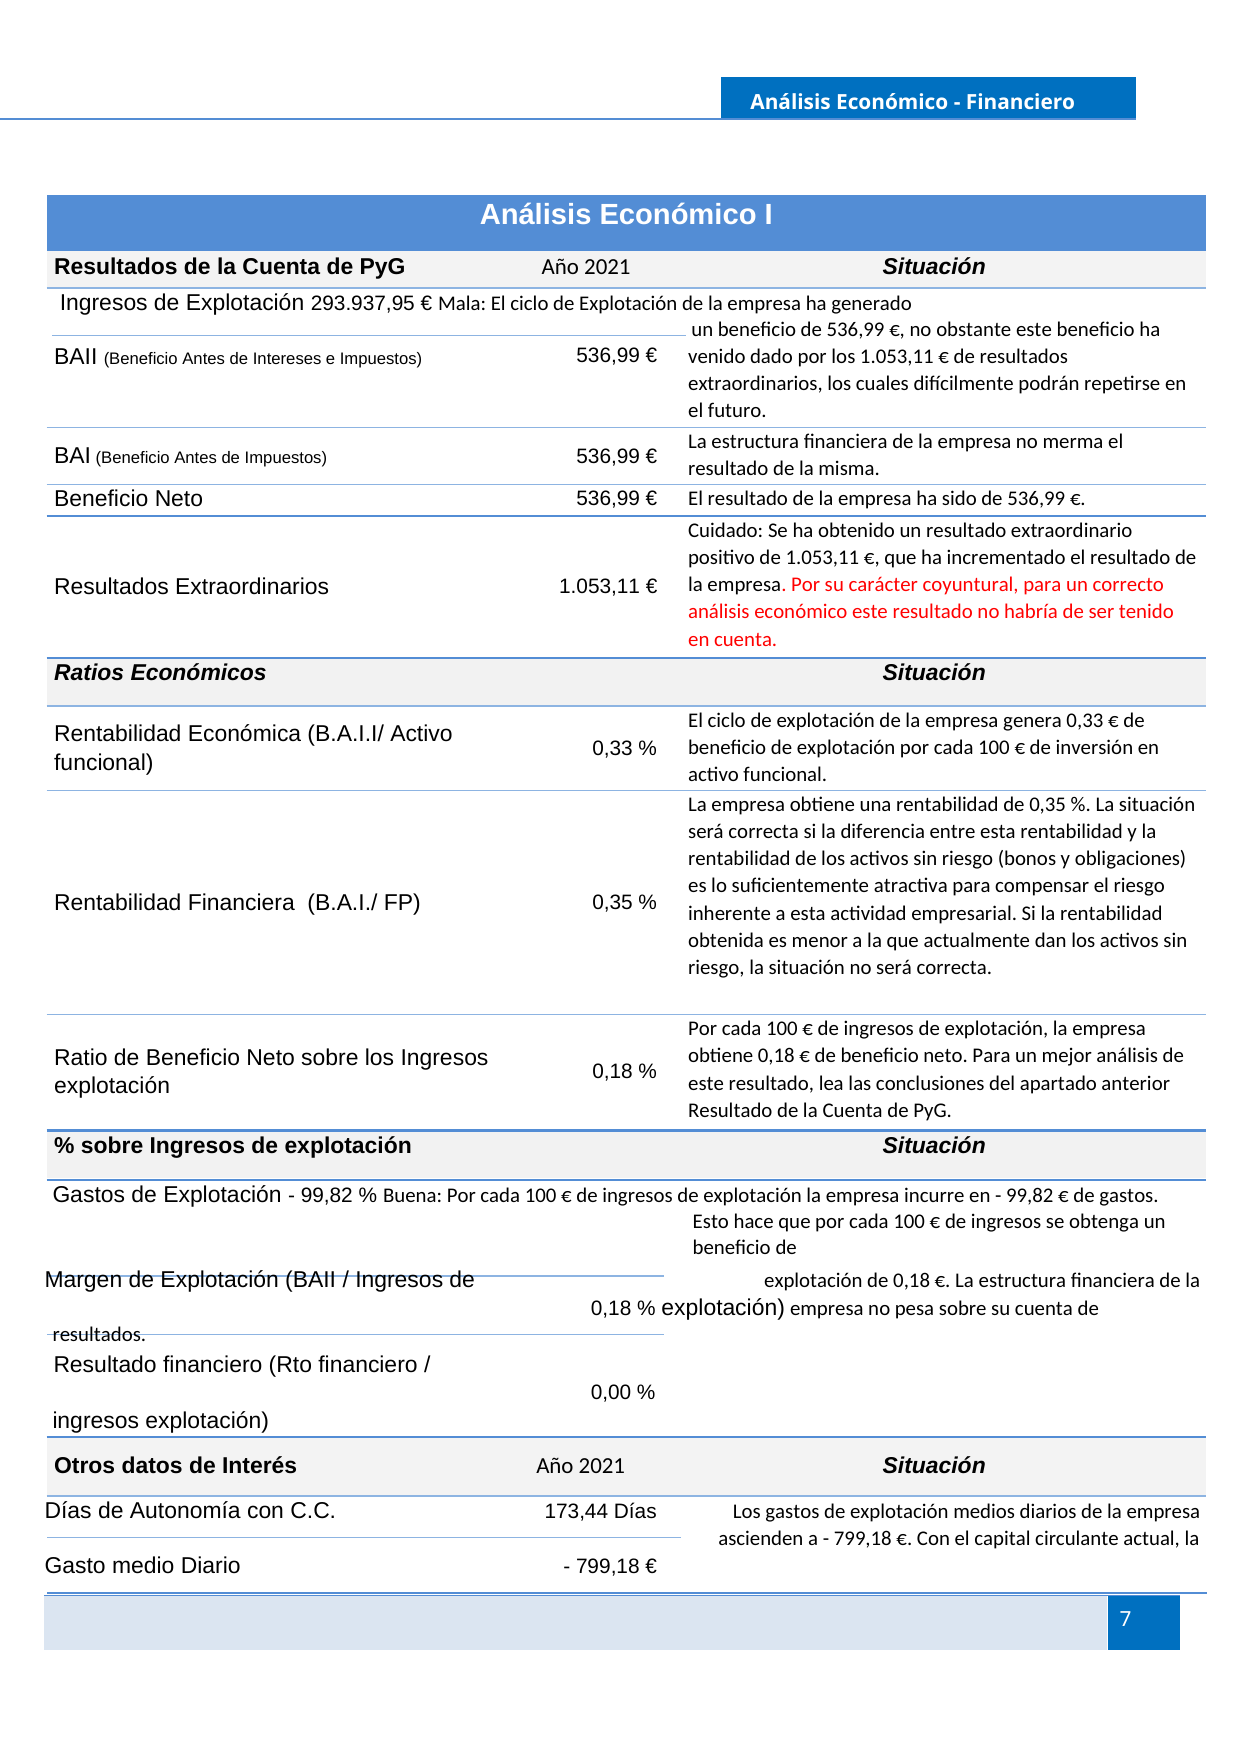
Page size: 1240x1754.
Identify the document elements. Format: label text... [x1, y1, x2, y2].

table_cell Ratios Económicos [47, 659, 559, 705]
table_cell [559, 1132, 688, 1178]
table_cell % sobre Ingresos de explotación [47, 1132, 559, 1178]
table_header venido dado por los 1.053,11 € de resultados extraordinarios, los cuales difícilmente podrán repetirse en el futuro. [688, 343, 1206, 427]
table_header 536,99 € [559, 343, 688, 427]
table_header BAII (Beneficio Antes de Intereses e Impuestos) [47, 343, 559, 427]
table_cell 536,99 € [559, 485, 688, 515]
table_cell Situación [688, 659, 1206, 705]
table_cell 1.053,11 € [559, 517, 688, 657]
table_cell Resultados de la Cuenta de PyG Año 2021 Situación [47, 251, 1206, 287]
table_cell [559, 659, 688, 705]
table_cell 0,33 % [559, 707, 688, 790]
table_header Análisis Económico I [47, 195, 1206, 251]
text 0,18 % explotación) empresa no pesa sobre su cuenta de resultados. [52, 1293, 1126, 1346]
table_cell El resultado de la empresa ha sido de 536,99 €. [688, 485, 1206, 515]
text Ingresos de Explotación 293.937,95 € Mala: El ciclo de Explotación de la empresa ha generado un beneficio de 536,99 €, no obstante este beneficio ha [52, 289, 1200, 342]
table_cell 0,18 % [559, 1015, 688, 1129]
table_header Año 2021 [536, 1438, 688, 1495]
text ascienden a - 799,18 €. Con el capital circulante actual, la [44, 1525, 1200, 1550]
table_cell Beneficio Neto [47, 485, 559, 515]
table_header Situación [688, 1438, 1206, 1495]
table_cell La estructura financiera de la empresa no merma el resultado de la misma. [688, 428, 1206, 484]
table_cell 0,35 % [559, 791, 688, 1014]
text Gasto medio Diario - 799,18 € [44, 1552, 1201, 1579]
table_cell Situación [688, 1132, 1206, 1178]
table_header Otros datos de Interés [47, 1438, 536, 1495]
table_cell Ratio de Beneficio Neto sobre los Ingresos explotación [47, 1015, 559, 1129]
table_cell La empresa obtiene una rentabilidad de 0,35 %. La situación será correcta si la diferencia entre esta rentabilidad y la rentabilidad de los activos sin riesgo (bonos y obligaciones) es lo suficientemente atractiva para compensar el riesgo inherente a esta actividad empresarial. Si la rentabilidad obtenida es menor a la que actualmente dan los activos sin riesgo, la situación no será correcta. [688, 791, 1206, 1014]
text Gastos de Explotación - 99,82 % Buena: Por cada 100 € de ingresos de explotación la empresa incurre en - 99,82 € de gastos. Esto hace que por cada 100 € de ingresos se obtenga un beneficio de [52, 1181, 1200, 1259]
table_cell El ciclo de explotación de la empresa genera 0,33 € de beneficio de explotación por cada 100 € de inversión en activo funcional. [688, 707, 1206, 790]
table_cell Rentabilidad Financiera (B.A.I./ FP) [47, 791, 559, 1014]
table_cell BAI (Beneficio Antes de Impuestos) [47, 428, 559, 484]
text 0,00 % ingresos explotación) [52, 1380, 743, 1433]
table_cell Por cada 100 € de ingresos de explotación, la empresa obtiene 0,18 € de beneficio neto. Para un mejor análisis de este resultado, lea las conclusiones del apartado anterior Resultado de la Cuenta de PyG. [688, 1015, 1206, 1129]
text Días de Autonomía con C.C. 173,44 Días Los gastos de explotación medios diarios de la empresa [44, 1497, 1201, 1524]
text Margen de Explotación (BAII / Ingresos de explotación de 0,18 €. La estructura financiera de la [44, 1266, 1201, 1292]
table_cell Cuidado: Se ha obtenido un resultado extraordinario positivo de 1.053,11 €, que ha incrementado el resultado de la empresa. Por su carácter coyuntural, para un correcto análisis económico este resultado no habría de ser tenido en cuenta. [688, 517, 1206, 657]
table_cell Rentabilidad Económica (B.A.I.I/ Activo funcional) [47, 707, 559, 790]
text Resultado financiero (Rto financiero / [53, 1351, 743, 1377]
table_cell Resultados Extraordinarios [47, 517, 559, 657]
table_cell 536,99 € [559, 428, 688, 484]
